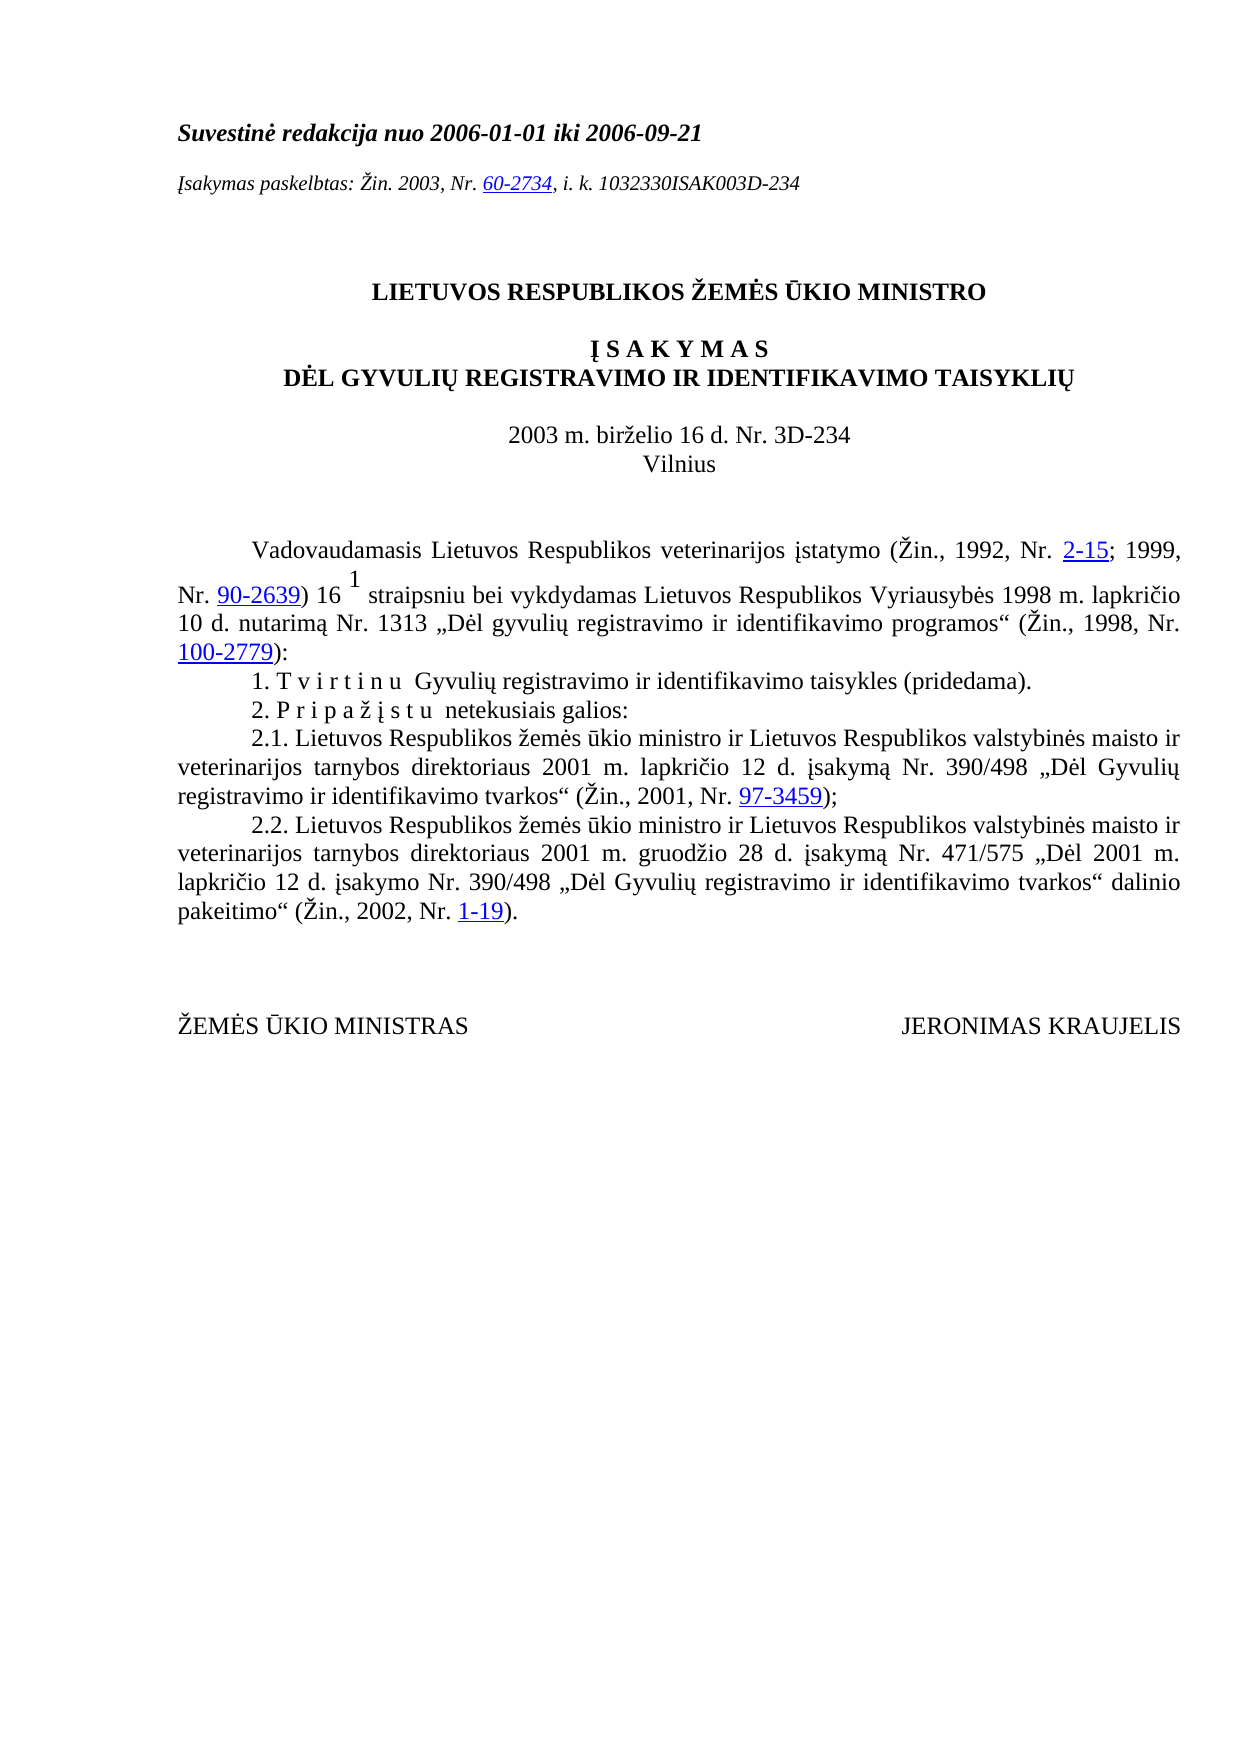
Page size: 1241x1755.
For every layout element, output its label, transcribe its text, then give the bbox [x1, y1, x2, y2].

text 2.1. Lietuvos Respublikos žemės ūkio ministro ir Lietuvos Respublikos valstybinės maisto ir veterinarijos tarnybos direktoriaus 2001 m. lapkričio 12 d. įsakymą Nr. 390/498 „Dėl Gyvulių registravimo ir identifikavimo tvarkos“ (Žin., 2001, Nr. 97-3459); [177, 723, 1181, 810]
text Suvestinė redakcija nuo 2006-01-01 iki 2006-09-21 [177, 118, 1181, 147]
text 2003 m. birželio 16 d. Nr. 3D-234 [177, 420, 1181, 449]
text ŽEMĖS ŪKIO MINISTRAS JERONIMAS KRAUJELIS [177, 1011, 1181, 1040]
text 1. Tvirtinu Gyvulių registravimo ir identifikavimo taisykles (pridedama). [177, 666, 1181, 695]
text Vilnius [177, 449, 1181, 478]
text Įsakymas paskelbtas: Žin. 2003, Nr. 60-2734, i. k. 1032330ISAK003D-234 [177, 171, 1181, 195]
text 2.2. Lietuvos Respublikos žemės ūkio ministro ir Lietuvos Respublikos valstybinės maisto ir veterinarijos tarnybos direktoriaus 2001 m. gruodžio 28 d. įsakymą Nr. 471/575 „Dėl 2001 m. lapkričio 12 d. įsakymo Nr. 390/498 „Dėl Gyvulių registravimo ir identifikavimo tvarkos“ dalinio pakeitimo“ (Žin., 2002, Nr. 1-19). [177, 810, 1181, 925]
text Į S A K Y M A S [177, 334, 1181, 363]
text 2. Pripažįstu netekusiais galios: [177, 695, 1181, 723]
text Vadovaudamasis Lietuvos Respublikos veterinarijos įstatymo (Žin., 1992, Nr. 2-15; 1999, Nr. 90-2639) 16 1 straipsniu bei vykdydamas Lietuvos Respublikos Vyriausybės 1998 m. lapkričio 10 d. nutarimą Nr. 1313 „Dėl gyvulių registravimo ir identifikavimo programos“ (Žin., 1998, Nr. 100-2779): [177, 535, 1181, 666]
text DĖL GYVULIŲ REGISTRAVIMO IR IDENTIFIKAVIMO TAISYKLIŲ [177, 363, 1181, 392]
text LIETUVOS RESPUBLIKOS ŽEMĖS ŪKIO MINISTRO [177, 277, 1181, 305]
